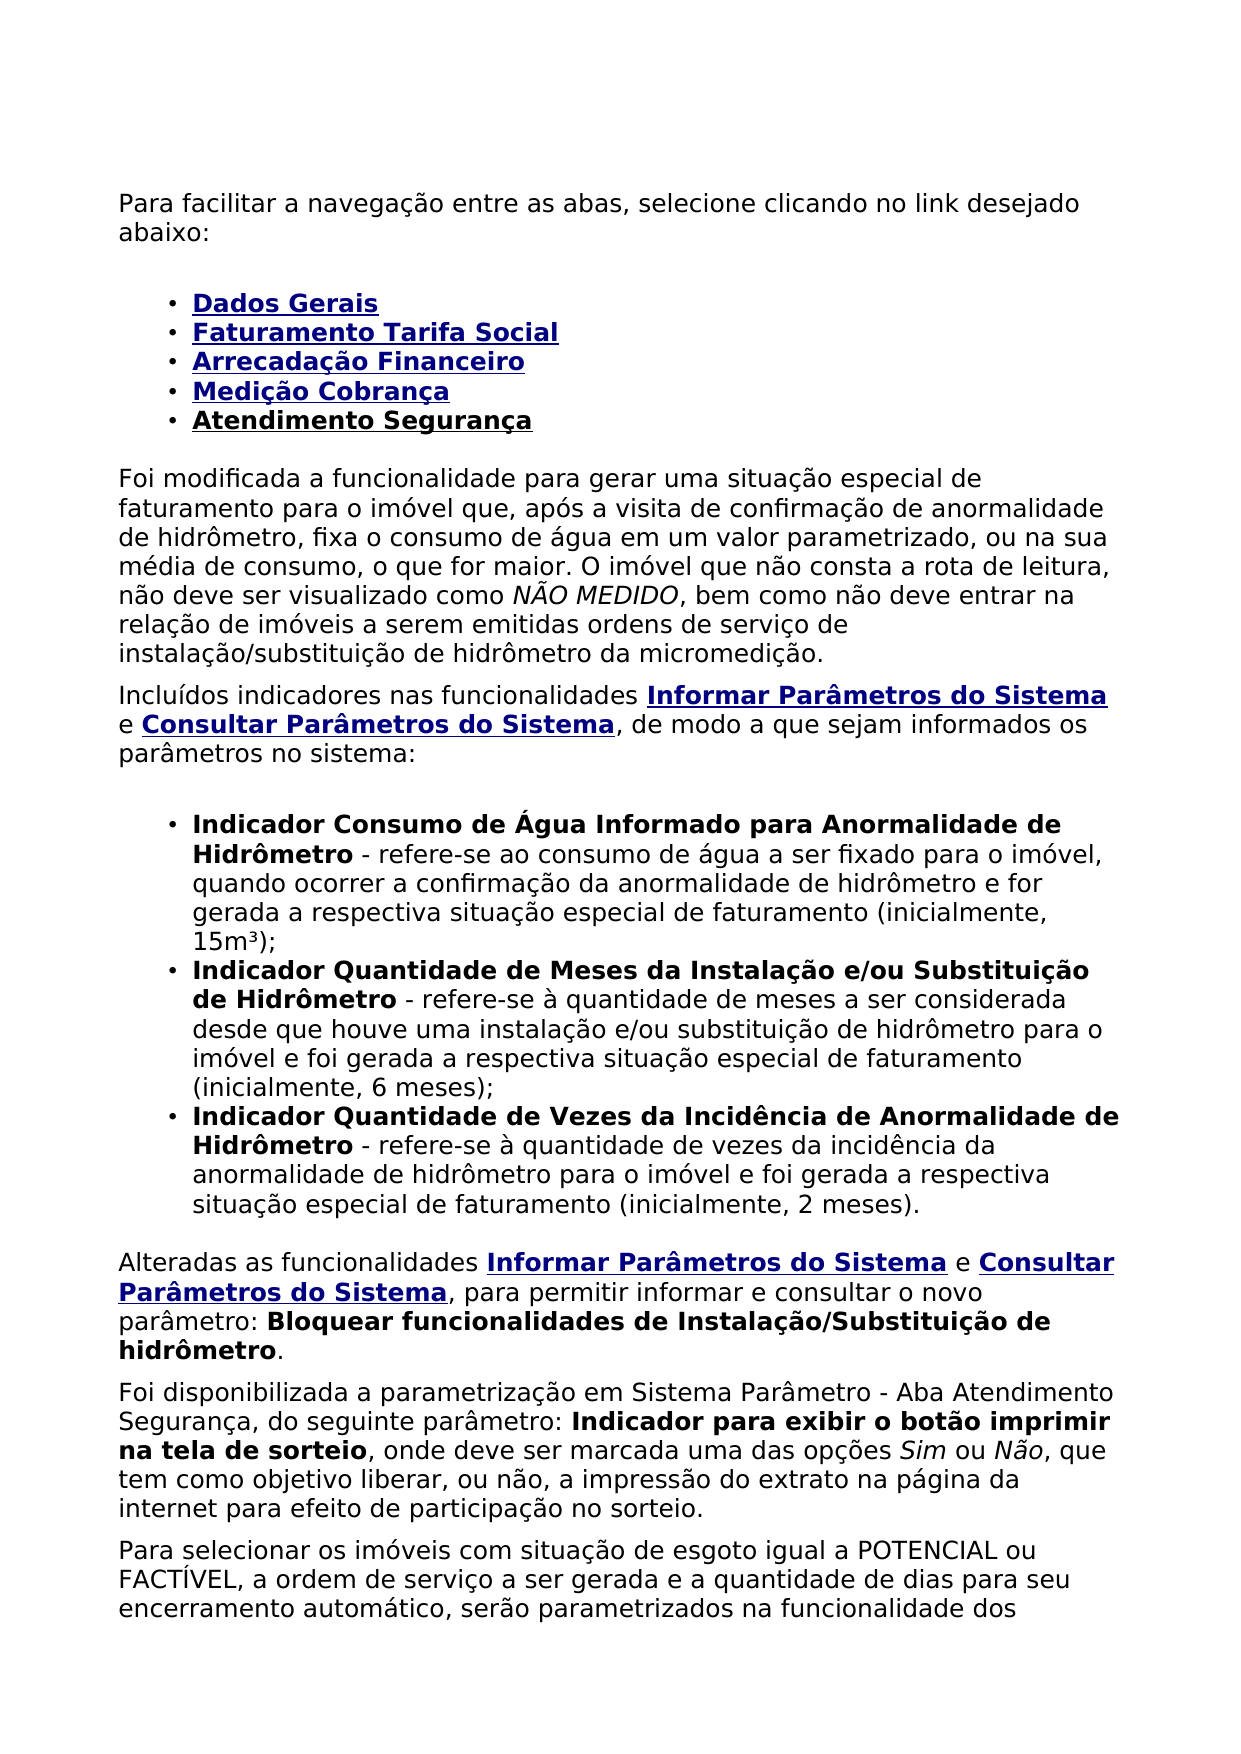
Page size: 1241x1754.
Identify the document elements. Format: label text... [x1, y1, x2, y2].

list Faturamento Tarifa Social [177, 318, 1122, 348]
text Foi modificada a funcionalidade para gerar uma situação especial de faturamento para o imóvel que, após a visita de confirmação de anormalidade de hidrômetro, fixa o consumo de água em um valor parametrizado, ou na sua média de consumo, o que for maior. O imóvel que não consta a rota de leitura, não deve ser visualizado como NÃO MEDIDO, bem como não deve entrar na relação de imóveis a serem emitidas ordens de serviço de instalação/substituição de hidrômetro da micromedição. [118, 464, 1122, 669]
text Incluídos indicadores nas funcionalidades Informar Parâmetros do Sistema e Consultar Parâmetros do Sistema, de modo a que sejam informados os parâmetros no sistema: [118, 681, 1122, 769]
text Para facilitar a navegação entre as abas, selecione clicando no link desejado abaixo: [118, 189, 1122, 247]
list Indicador Quantidade de Vezes da Incidência de Anormalidade de Hidrômetro - refere-se à quantidade de vezes da incidência da anormalidade de hidrômetro para o imóvel e foi gerada a respectiva situação especial de faturamento (inicialmente, 2 meses). [177, 1102, 1122, 1219]
list Atendimento Segurança [177, 406, 1122, 435]
list Medição Cobrança [177, 377, 1122, 406]
text Para selecionar os imóveis com situação de esgoto igual a POTENCIAL ou FACTÍVEL, a ordem de serviço a ser gerada e a quantidade de dias para seu encerramento automático, serão parametrizados na funcionalidade dos [118, 1536, 1122, 1623]
list Indicador Quantidade de Meses da Instalação e/ou Substituição de Hidrômetro - refere-se à quantidade de meses a ser considerada desde que houve uma instalação e/ou substituição de hidrômetro para o imóvel e foi gerada a respectiva situação especial de faturamento (inicialmente, 6 meses); [177, 957, 1122, 1102]
text Foi disponibilizada a parametrização em Sistema Parâmetro - Aba Atendimento Segurança, do seguinte parâmetro: Indicador para exibir o botão imprimir na tela de sorteio, onde deve ser marcada uma das opções Sim ou Não, que tem como objetivo liberar, ou não, a impressão do extrato na página da internet para efeito de participação no sorteio. [118, 1378, 1122, 1523]
text Alteradas as funcionalidades Informar Parâmetros do Sistema e Consultar Parâmetros do Sistema, para permitir informar e consultar o novo parâmetro: Bloquear funcionalidades de Instalação/Substituição de hidrômetro. [118, 1248, 1122, 1365]
list Indicador Consumo de Água Informado para Anormalidade de Hidrômetro - refere-se ao consumo de água a ser fixado para o imóvel, quando ocorrer a confirmação da anormalidade de hidrômetro e for gerada a respectiva situação especial de faturamento (inicialmente, 15m³); [177, 811, 1122, 957]
list Dados Gerais [177, 289, 1122, 318]
list Arrecadação Financeiro [177, 348, 1122, 377]
